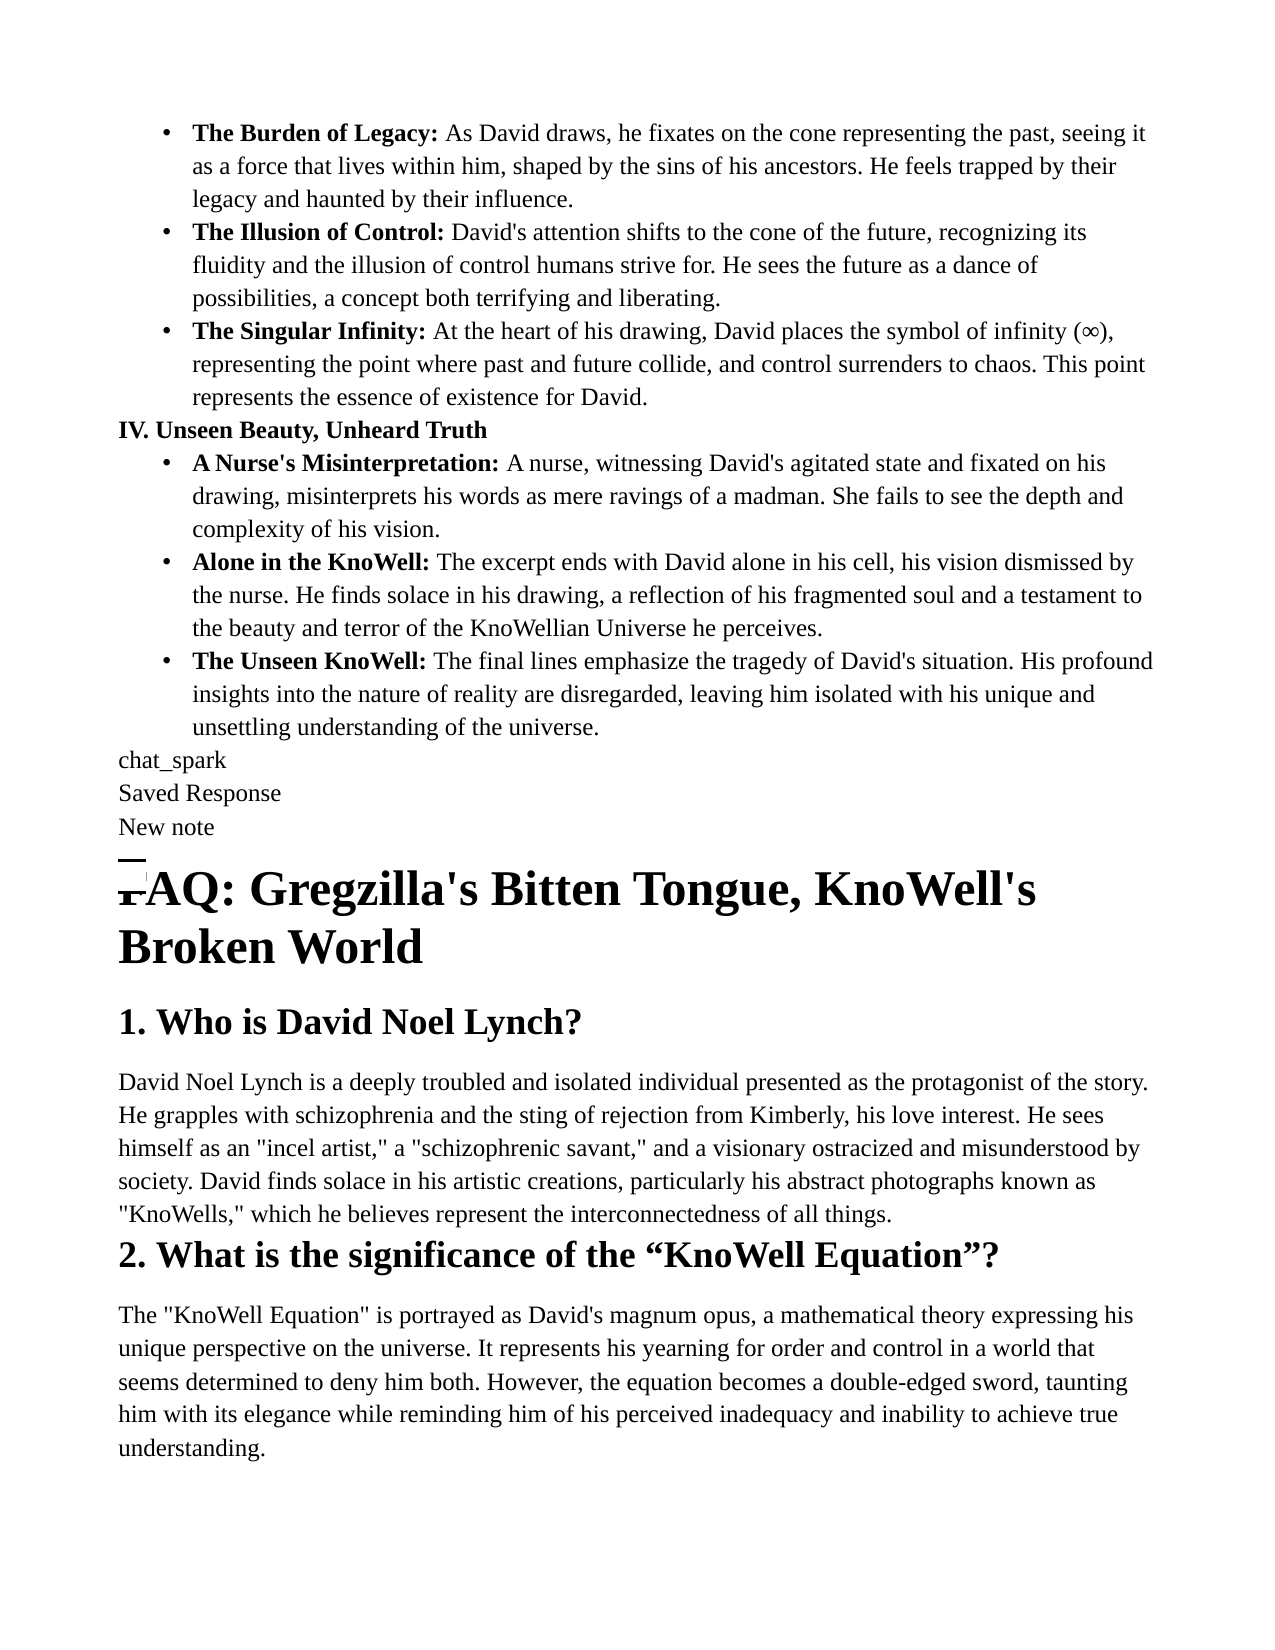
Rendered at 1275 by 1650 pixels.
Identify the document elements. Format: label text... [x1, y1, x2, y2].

list Alone in the KnoWell: The excerpt ends with David alone in his cell, his vision dismissed by the nurse. He finds solace in his drawing, a reflection of his fragmented soul and a testament to the beauty and terror of the KnoWellian Universe he perceives. [162, 547, 1157, 642]
list The Illusion of Control: David's attention shifts to the cone of the future, recognizing its fluidity and the illusion of control humans strive for. He sees the future as a dance of possibilities, a concept both terrifying and liberating. [162, 217, 1157, 312]
text IV. Unseen Beauty, Unheard Truth [118, 415, 1157, 444]
list The Singular Infinity: At the heart of his drawing, David places the symbol of infinity (∞), representing the point where past and future collide, and control surrenders to chaos. This point represents the essence of existence for David. [162, 316, 1157, 411]
subtitle 1. Who is David Noel Lynch? [118, 999, 1157, 1042]
text New note [118, 812, 1157, 840]
text David Noel Lynch is a deeply troubled and isolated individual presented as the protagonist of the story. He grapples with schizophrenia and the sting of rejection from Kimberly, his love interest. He sees himself as an "incel artist," a "schizophrenic savant," and a visionary ostracized and misunderstood by society. David finds solace in his artistic creations, particularly his abstract photographs known as "KnoWells," which he believes represent the interconnectedness of all things. [118, 1067, 1157, 1228]
list The Unseen KnoWell: The final lines emphasize the tragedy of David's situation. His profound insights into the nature of reality are disregarded, leaving him isolated with his unique and unsettling understanding of the universe. [162, 646, 1157, 741]
subtitle 2. What is the significance of the “KnoWell Equation”? [118, 1232, 1157, 1276]
subtitle FAQ: Gregzilla's Bitten Tongue, KnoWell's Broken World [118, 859, 1157, 974]
list The Burden of Legacy: As David draws, he fixates on the cone representing the past, seeing it as a force that lives within him, shaped by the sins of his ancestors. He feels trapped by their legacy and haunted by their influence. [162, 118, 1157, 213]
list A Nurse's Misinterpretation: A nurse, witnessing David's agitated state and fixated on his drawing, misinterprets his words as mere ravings of a madman. She fails to see the depth and complexity of his vision. [162, 448, 1157, 543]
text The "KnoWell Equation" is portrayed as David's magnum opus, a mathematical theory expressing his unique perspective on the universe. It represents his yearning for order and control in a world that seems determined to deny him both. However, the equation becomes a double-edged sword, taunting him with its elegance while reminding him of his perceived inadequacy and inability to achieve true understanding. [118, 1301, 1157, 1461]
text chat_spark [118, 746, 1157, 774]
text Saved Response [118, 778, 1157, 807]
